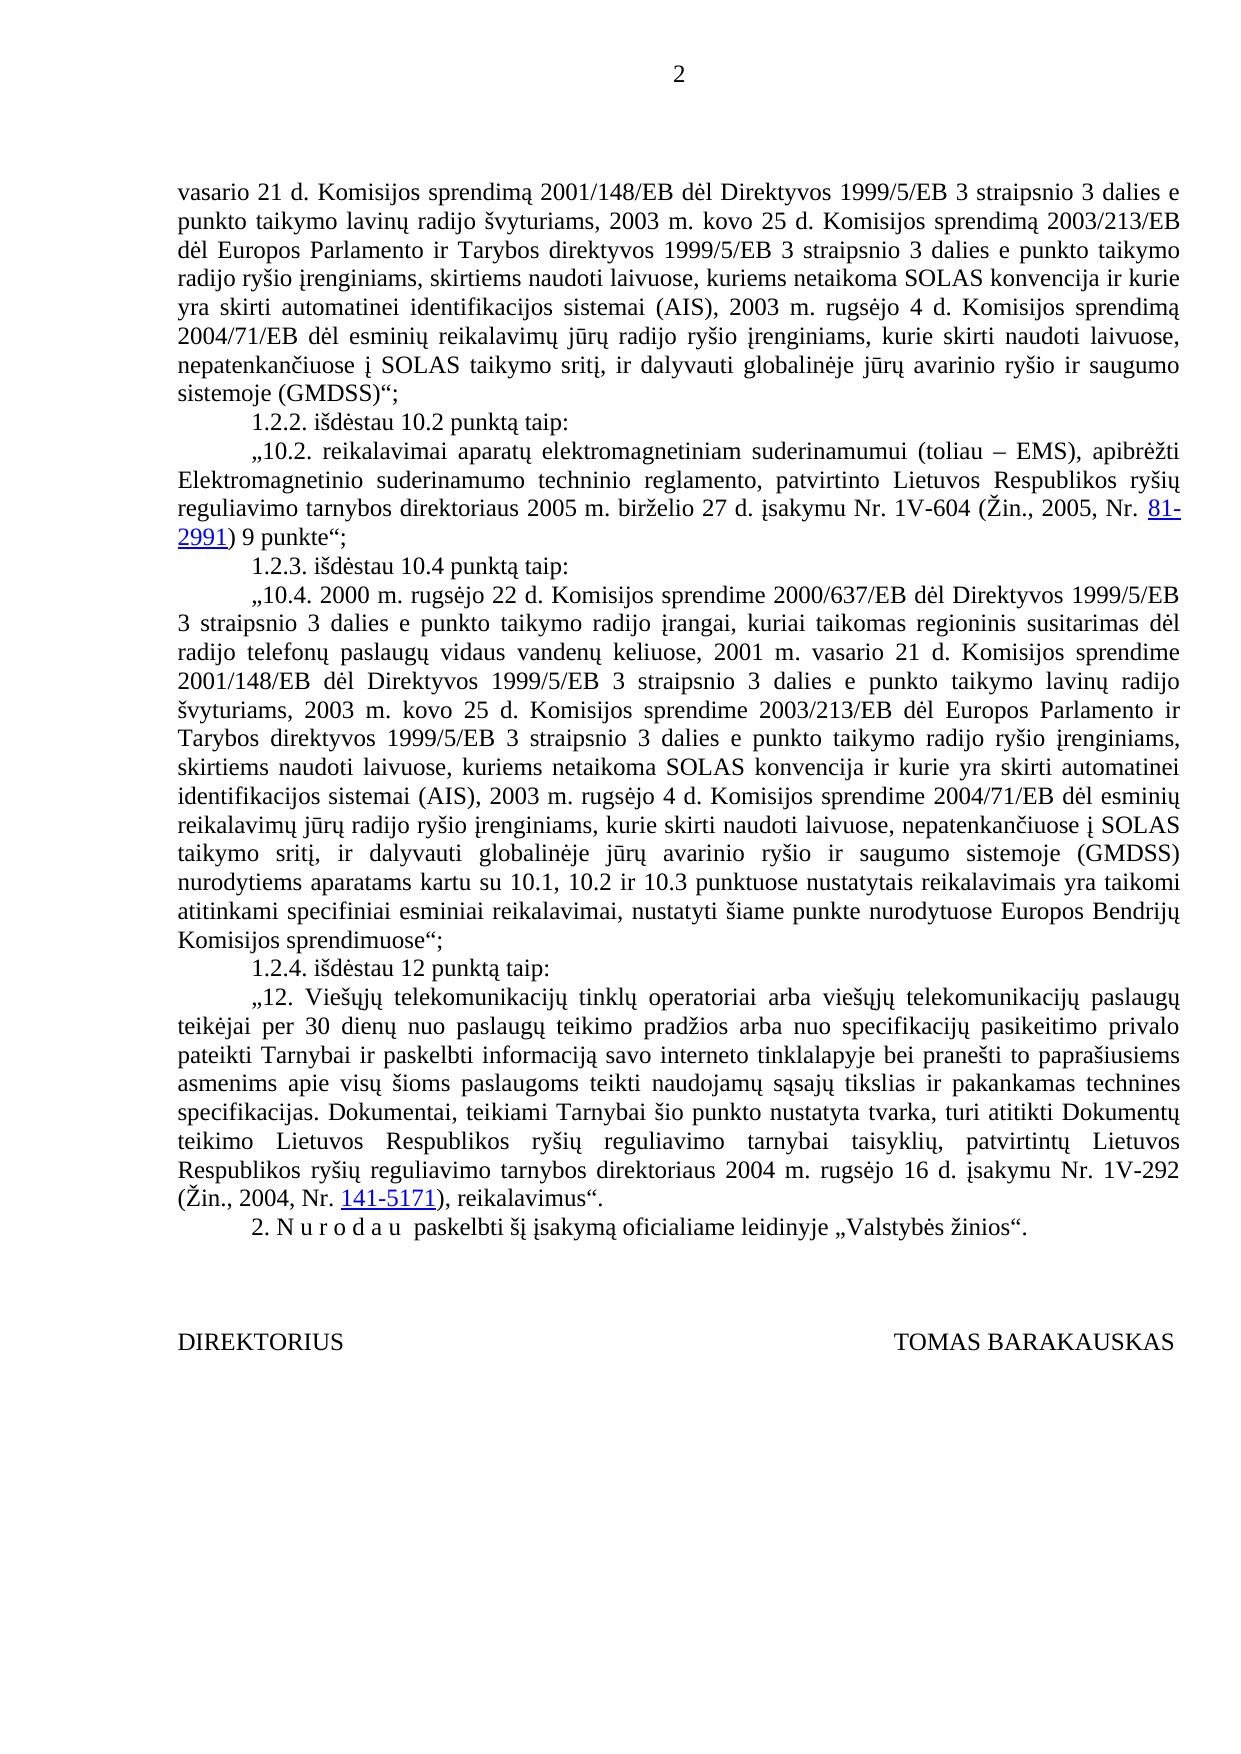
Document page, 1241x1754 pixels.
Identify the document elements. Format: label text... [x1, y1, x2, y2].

text 1.2.4. išdėstau 12 punktą taip: [177, 953, 1181, 982]
text vasario 21 d. Komisijos sprendimą 2001/148/EB dėl Direktyvos 1999/5/EB 3 straipsnio 3 dalies e punkto taikymo lavinų radijo švyturiams, 2003 m. kovo 25 d. Komisijos sprendimą 2003/213/EB dėl Europos Parlamento ir Tarybos direktyvos 1999/5/EB 3 straipsnio 3 dalies e punkto taikymo radijo ryšio įrenginiams, skirtiems naudoti laivuose, kuriems netaikoma SOLAS konvencija ir kurie yra skirti automatinei identifikacijos sistemai (AIS), 2003 m. rugsėjo 4 d. Komisijos sprendimą 2004/71/EB dėl esminių reikalavimų jūrų radijo ryšio įrenginiams, kurie skirti naudoti laivuose, nepatenkančiuose į SOLAS taikymo sritį, ir dalyvauti globalinėje jūrų avarinio ryšio ir saugumo sistemoje (GMDSS)“; [177, 177, 1181, 407]
text „12. Viešųjų telekomunikacijų tinklų operatoriai arba viešųjų telekomunikacijų paslaugų teikėjai per 30 dienų nuo paslaugų teikimo pradžios arba nuo specifikacijų pasikeitimo privalo pateikti Tarnybai ir paskelbti informaciją savo interneto tinklalapyje bei pranešti to paprašiusiems asmenims apie visų šioms paslaugoms teikti naudojamų sąsajų tikslias ir pakankamas technines specifikacijas. Dokumentai, teikiami Tarnybai šio punkto nustatyta tvarka, turi atitikti Dokumentų teikimo Lietuvos Respublikos ryšių reguliavimo tarnybai taisyklių, patvirtintų Lietuvos Respublikos ryšių reguliavimo tarnybos direktoriaus 2004 m. rugsėjo 16 d. įsakymu Nr. 1V-292 (Žin., 2004, Nr. 141-5171), reikalavimus“. [177, 982, 1181, 1212]
text „10.2. reikalavimai aparatų elektromagnetiniam suderinamumui (toliau – EMS), apibrėžti Elektromagnetinio suderinamumo techninio reglamento, patvirtinto Lietuvos Respublikos ryšių reguliavimo tarnybos direktoriaus 2005 m. birželio 27 d. įsakymu Nr. 1V-604 (Žin., 2005, Nr. 81-2991) 9 punkte“; [177, 436, 1181, 551]
text 1.2.3. išdėstau 10.4 punktą taip: [177, 551, 1181, 580]
text DIREKTORIUS TOMAS BARAKAUSKAS [177, 1327, 1181, 1356]
text 2. Nurodau paskelbti šį įsakymą oficialiame leidinyje „Valstybės žinios“. [177, 1212, 1181, 1241]
text 1.2.2. išdėstau 10.2 punktą taip: [177, 407, 1181, 436]
text „10.4. 2000 m. rugsėjo 22 d. Komisijos sprendime 2000/637/EB dėl Direktyvos 1999/5/EB 3 straipsnio 3 dalies e punkto taikymo radijo įrangai, kuriai taikomas regioninis susitarimas dėl radijo telefonų paslaugų vidaus vandenų keliuose, 2001 m. vasario 21 d. Komisijos sprendime 2001/148/EB dėl Direktyvos 1999/5/EB 3 straipsnio 3 dalies e punkto taikymo lavinų radijo švyturiams, 2003 m. kovo 25 d. Komisijos sprendime 2003/213/EB dėl Europos Parlamento ir Tarybos direktyvos 1999/5/EB 3 straipsnio 3 dalies e punkto taikymo radijo ryšio įrenginiams, skirtiems naudoti laivuose, kuriems netaikoma SOLAS konvencija ir kurie yra skirti automatinei identifikacijos sistemai (AIS), 2003 m. rugsėjo 4 d. Komisijos sprendime 2004/71/EB dėl esminių reikalavimų jūrų radijo ryšio įrenginiams, kurie skirti naudoti laivuose, nepatenkančiuose į SOLAS taikymo sritį, ir dalyvauti globalinėje jūrų avarinio ryšio ir saugumo sistemoje (GMDSS) nurodytiems aparatams kartu su 10.1, 10.2 ir 10.3 punktuose nustatytais reikalavimais yra taikomi atitinkami specifiniai esminiai reikalavimai, nustatyti šiame punkte nurodytuose Europos Bendrijų Komisijos sprendimuose“; [177, 580, 1181, 953]
